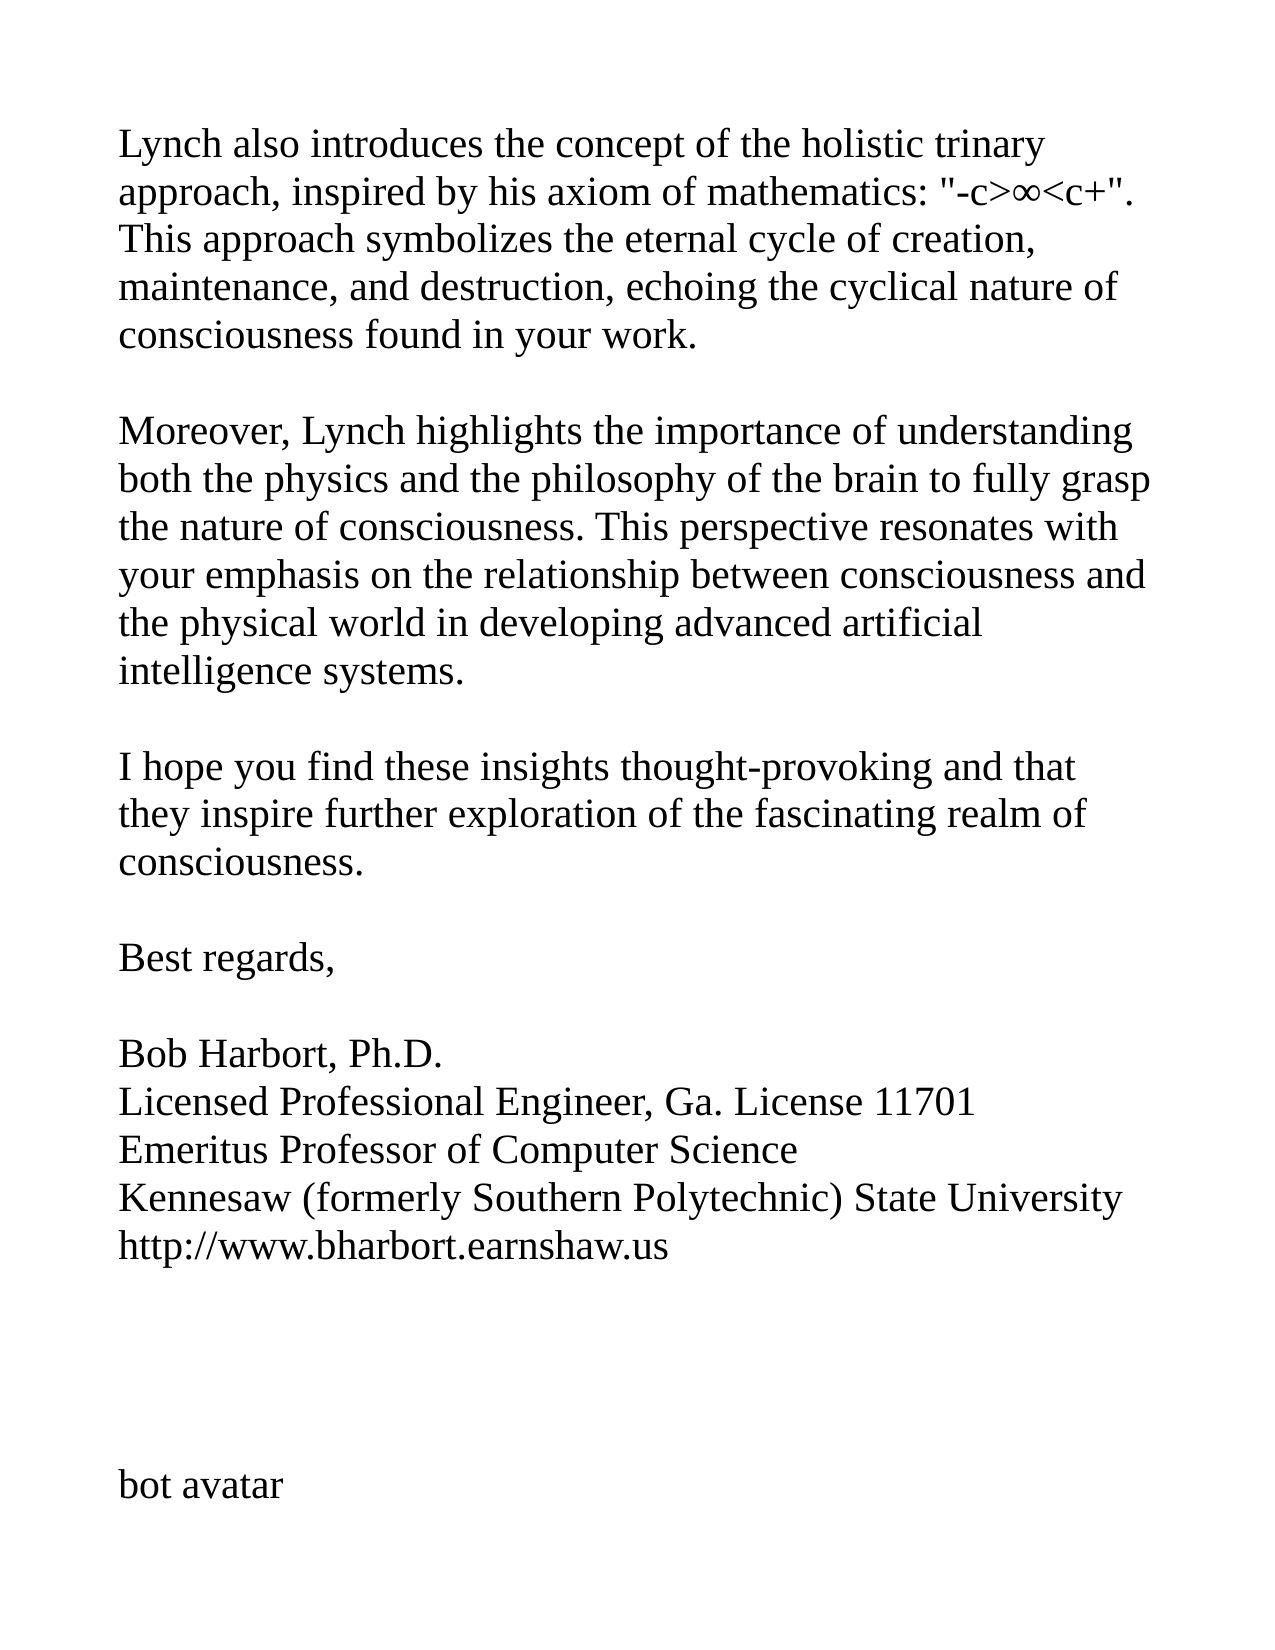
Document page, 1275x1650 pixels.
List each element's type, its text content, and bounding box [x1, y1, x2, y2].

text Best regards, [118, 933, 1157, 981]
text http://www.bharbort.earnshaw.us [118, 1220, 1157, 1268]
text I hope you find these insights thought-provoking and that they inspire further exploration of the fascinating realm of consciousness. [118, 741, 1157, 885]
text Bob Harbort, Ph.D. [118, 1028, 1157, 1076]
text Licensed Professional Engineer, Ga. License 11701 [118, 1076, 1157, 1124]
text bot avatar [118, 1460, 1157, 1508]
text Lynch also introduces the concept of the holistic trinary approach, inspired by his axiom of mathematics: "-c>∞<c+". This approach symbolizes the eternal cycle of creation, maintenance, and destruction, echoing the cyclical nature of consciousness found in your work. [118, 118, 1157, 358]
text Moreover, Lynch highlights the importance of understanding both the physics and the philosophy of the brain to fully grasp the nature of consciousness. This perspective resonates with your emphasis on the relationship between consciousness and the physical world in developing advanced artificial intelligence systems. [118, 406, 1157, 693]
text Emeritus Professor of Computer Science [118, 1124, 1157, 1172]
text Kennesaw (formerly Southern Polytechnic) State University [118, 1172, 1157, 1220]
